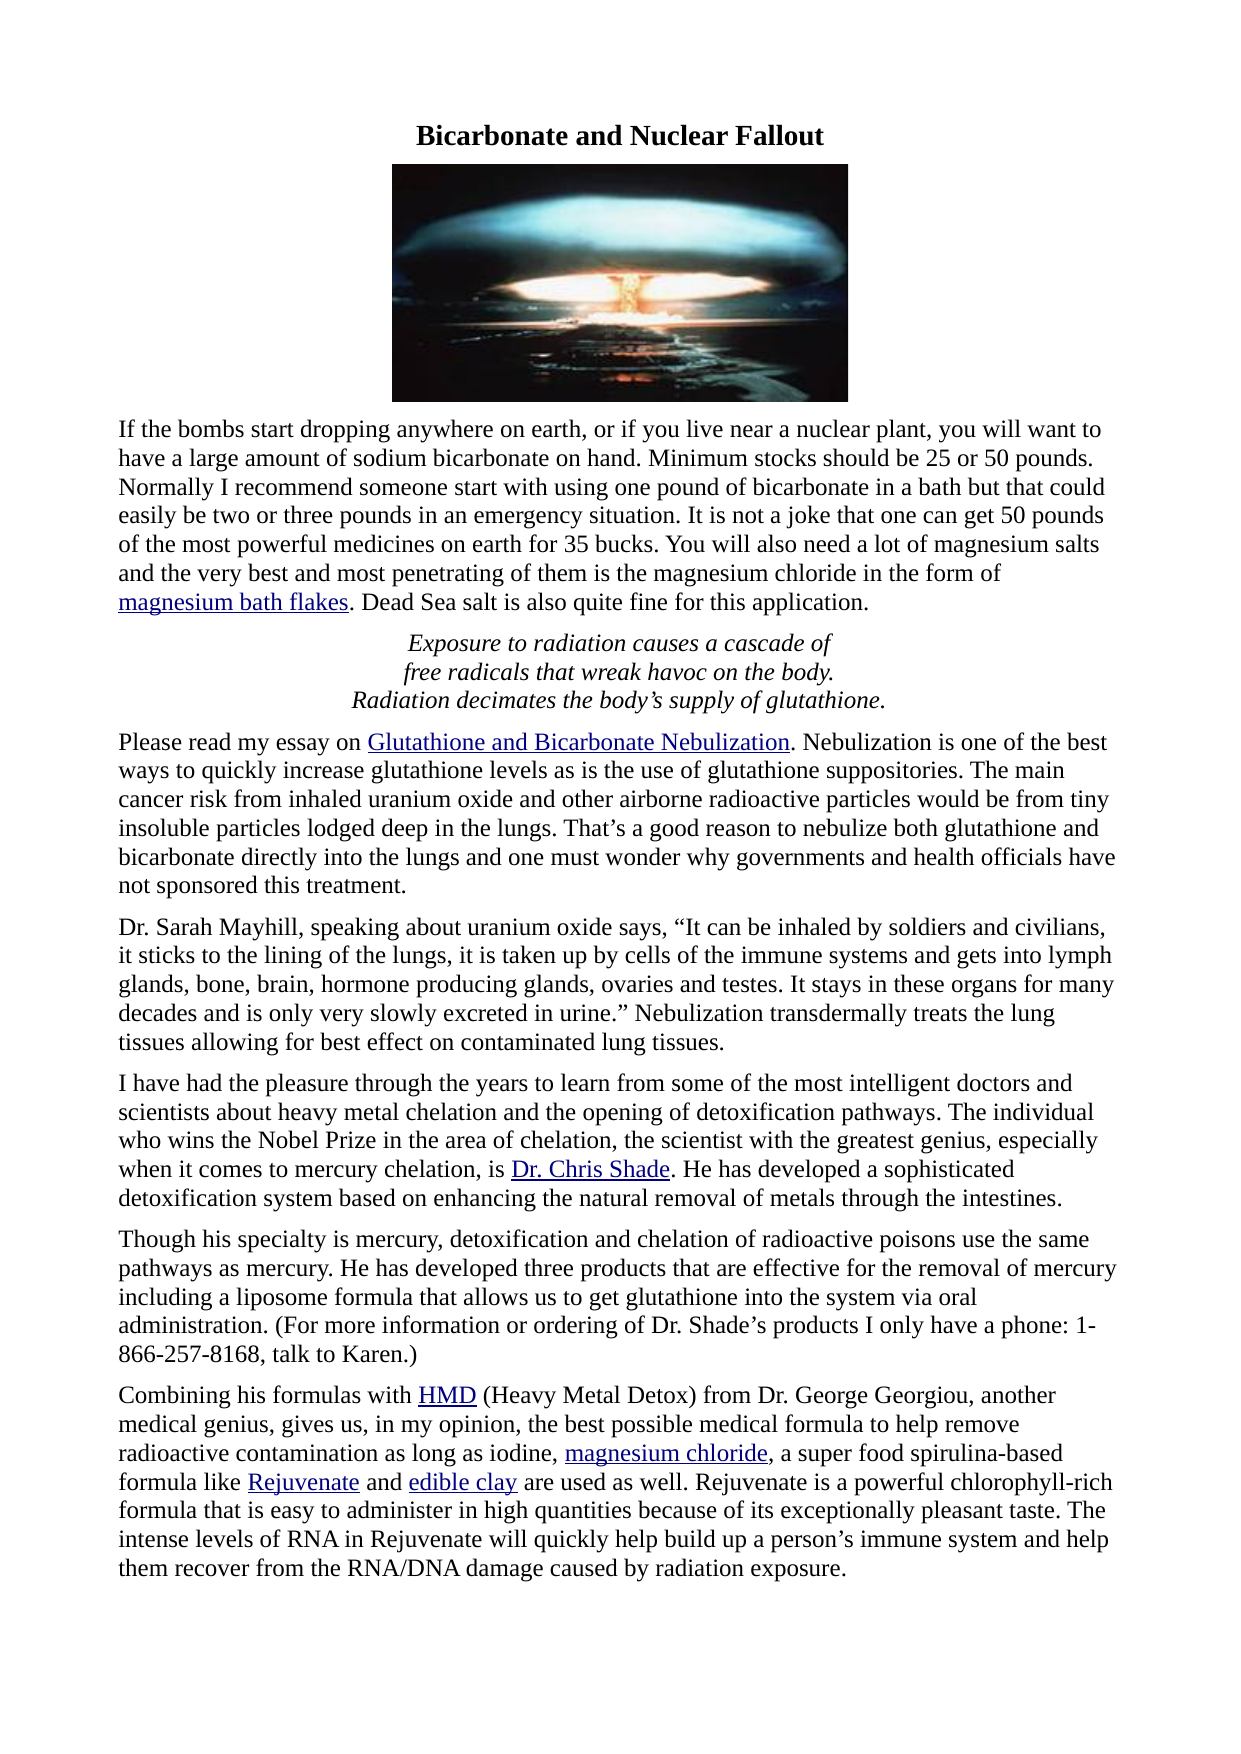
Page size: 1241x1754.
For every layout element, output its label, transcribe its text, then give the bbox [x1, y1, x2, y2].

text Please read my essay on Glutathione and Bicarbonate Nebulization. Nebulization is one of the best ways to quickly increase glutathione levels as is the use of glutathione suppositories. The main cancer risk from inhaled uranium oxide and other airborne radioactive particles would be from tiny insoluble particles lodged deep in the lungs. That’s a good reason to nebulize both glutathione and bicarbonate directly into the lungs and one must wonder why governments and health officials have not sponsored this treatment. [118, 727, 1122, 899]
text Though his specialty is mercury, detoxification and chelation of radioactive poisons use the same pathways as mercury. He has developed three products that are effective for the removal of mercury including a liposome formula that allows us to get glutathione into the system via oral administration. (For more information or ordering of Dr. Shade’s products I only have a phone: 1- 866-257-8168, talk to Karen.) [118, 1224, 1122, 1368]
text Dr. Sarah Mayhill, speaking about uranium oxide says, “It can be inhaled by soldiers and civilians, it sticks to the lining of the lungs, it is taken up by cells of the immune systems and gets into lymph glands, bone, brain, hormone producing glands, ovaries and testes. It stays in these organs for many decades and is only very slowly excreted in urine.” Nebulization transdermally treats the lung tissues allowing for best effect on contaminated lung tissues. [118, 912, 1122, 1055]
text If the bombs start dropping anywhere on earth, or if you live near a nuclear plant, you will want to have a large amount of sodium bicarbonate on hand. Minimum stocks should be 25 or 50 pounds. Normally I recommend someone start with using one pound of bicarbonate in a bath but that could easily be two or three pounds in an emergency situation. It is not a joke that one can get 50 pounds of the most powerful medicines on earth for 35 bucks. You will also need a lot of magnesium salts and the very best and most penetrating of them is the magnesium chloride in the form of magnesium bath flakes. Dead Sea salt is also quite fine for this application. [118, 414, 1122, 615]
picture [392, 164, 849, 402]
text I have had the pleasure through the years to learn from some of the most intelligent doctors and scientists about heavy metal chelation and the opening of detoxification pathways. The individual who wins the Nobel Prize in the area of chelation, the scientist with the greatest genius, especially when it comes to mercury chelation, is Dr. Chris Shade. He has developed a sophisticated detoxification system based on enhancing the natural removal of metals through the intestines. [118, 1068, 1122, 1212]
text Exposure to radiation causes a cascade of free radicals that wreak havoc on the body. Radiation decimates the body’s supply of glutathione. [118, 628, 1122, 714]
subtitle Bicarbonate and Nuclear Fallout [118, 118, 1122, 152]
text Combining his formulas with HMD (Heavy Metal Detox) from Dr. George Georgiou, another medical genius, gives us, in my opinion, the best possible medical formula to help remove radioactive contamination as long as iodine, magnesium chloride, a super food spirulina-based formula like Rejuvenate and edible clay are used as well. Rejuvenate is a powerful chlorophyll-rich formula that is easy to administer in high quantities because of its exceptionally pleasant taste. The intense levels of RNA in Rejuvenate will quickly help build up a person’s immune system and help them recover from the RNA/DNA damage caused by radiation exposure. [118, 1380, 1122, 1582]
